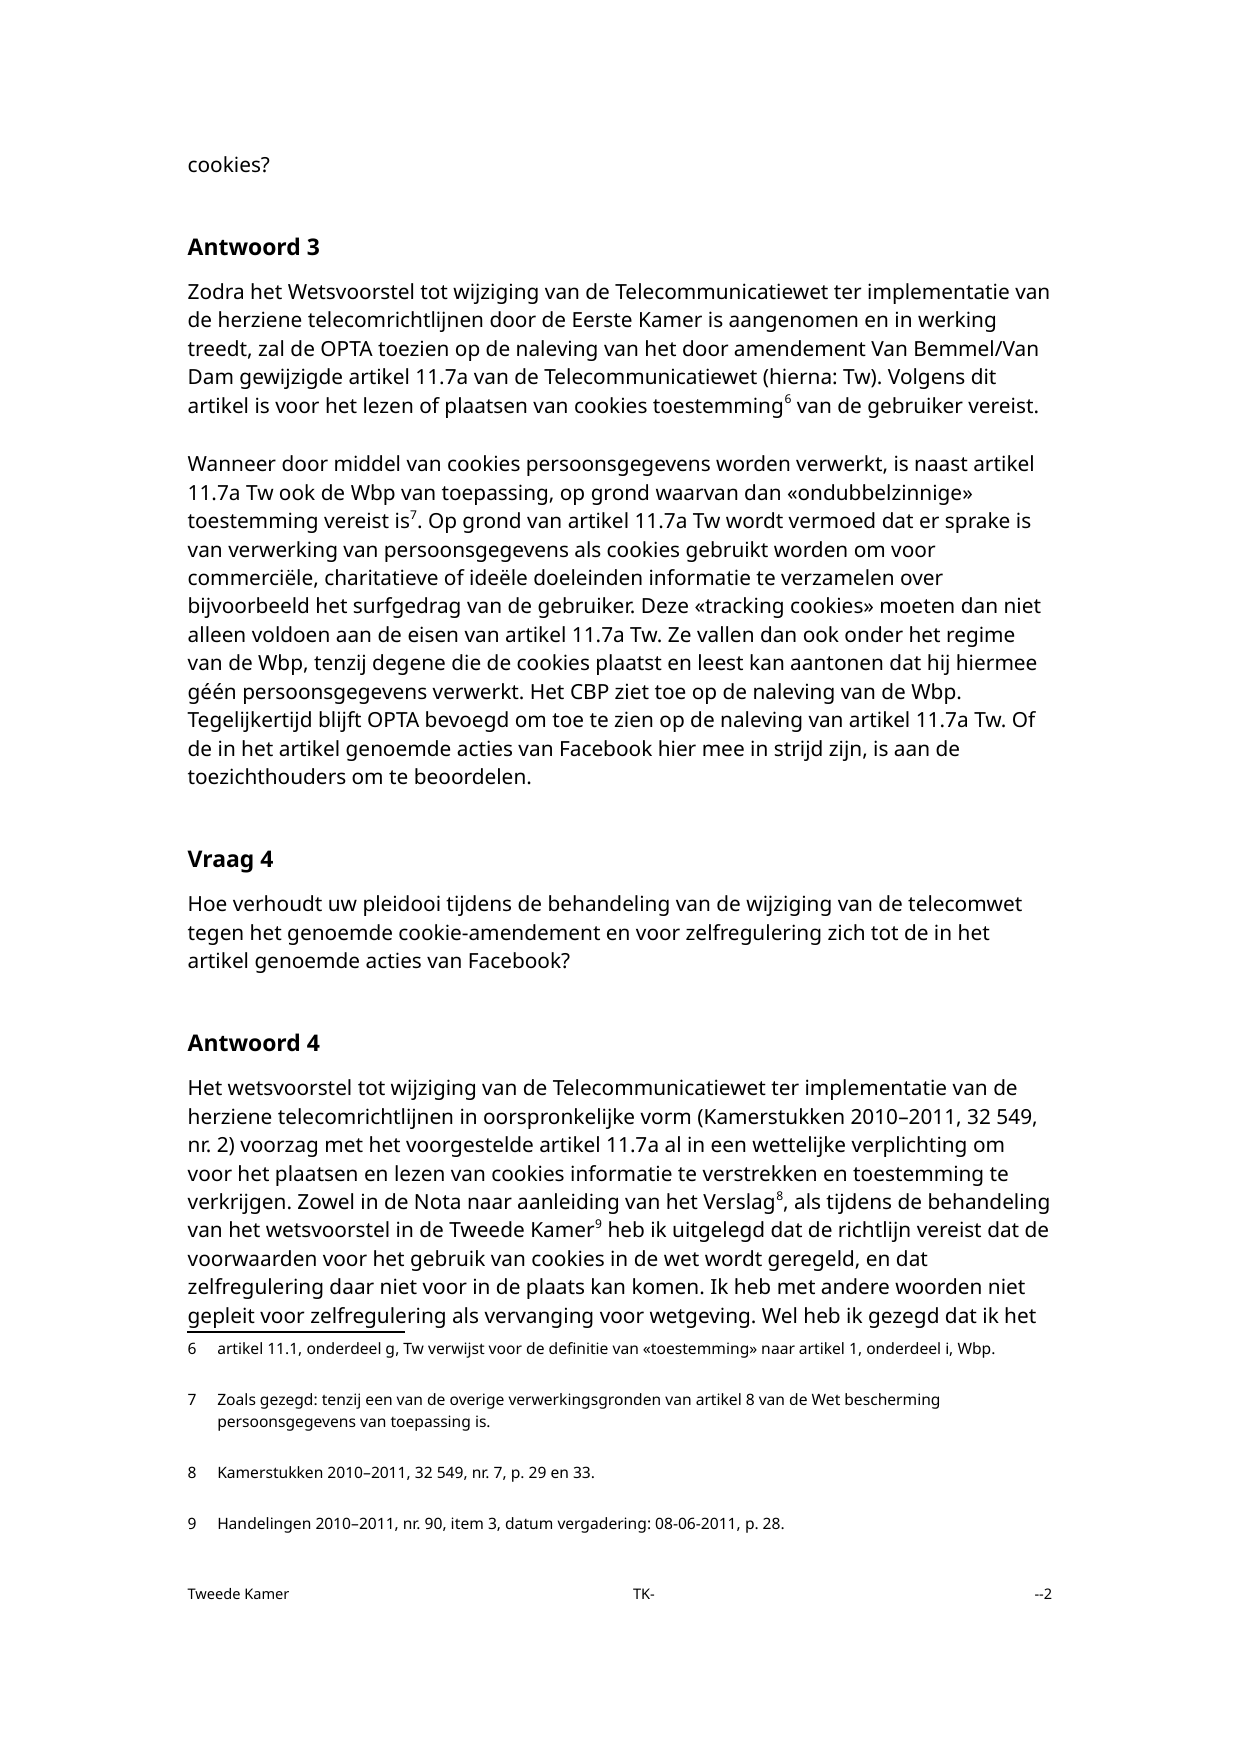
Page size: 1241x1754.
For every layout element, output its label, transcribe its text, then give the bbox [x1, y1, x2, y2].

subtitle Vraag 4 [187, 762, 1053, 793]
text Kamerstuk, 32 549 nr. 1 e.v. [187, 1215, 1053, 1243]
text artikel 11.1, onderdeel g, Tw verwijst voor de definitie van «toestemming» naar artikel 1, onderdeel i, Wbp. [187, 1273, 1053, 1330]
text Zodra het Wetsvoorstel tot wijziging van de Telecommunicatiewet ter implementatie van de herziene telecomrichtlijnen door de Eerste Kamer is aangenomen en in werking treedt, zal de OPTA toezien op de naleving van het door amendement Van Bemmel/Van Dam gewijzigde artikel 11.7a van de Telecommunicatiewet (hierna: Tw). Volgens dit artikel is voor het lezen of plaatsen van cookies toestemming van de gebruiker vereist. [187, 196, 1053, 338]
text Hoe verhoudt uw pleidooi tijdens de behandeling van de wijziging van de telecomwet tegen het genoemde cookie-amendement en voor zelfregulering zich tot de in het artikel genoemde acties van Facebook? [187, 808, 1053, 894]
text Handelingen 2010–2011, nr. 90, item 3, datum vergadering: 08-06-2011, p. 28. [187, 1506, 1053, 1534]
text Het wetsvoorstel tot wijziging van de Telecommunicatiewet ter implementatie van de herziene telecomrichtlijnen in oorspronkelijke vorm (Kamerstukken 2010–2011, 32 549, nr. 2) voorzag met het voorgestelde artikel 11.7a al in een wettelijke verplichting om voor het plaatsen en lezen van cookies informatie te verstrekken en toestemming te verkrijgen. Zowel in de Nota naar aanleiding van het Verslag, als tijdens de behandeling van het wetsvoorstel in de Tweede Kamer heb ik uitgelegd dat de richtlijn vereist dat de voorwaarden voor het gebruik van cookies in de wet wordt geregeld, en dat zelfregulering daar niet voor in de plaats kan komen. Ik heb met andere woorden niet gepleit voor zelfregulering als vervanging voor wetgeving. Wel heb ik gezegd dat ik het een goede ontwikkeling vind als er door de markt samenwerkingsinitiatieven worden ondernomen, met dien verstande dat deze ontwikkelingen niets afdoen aan het feit dat partijen zich aan artikel 11.7a Tw zullen moeten houden. [187, 992, 1053, 1192]
text Wanneer door middel van cookies persoonsgegevens worden verwerkt, is naast artikel 11.7a Tw ook de Wbp van toepassing, op grond waarvan dan «ondubbelzinnige» toestemming vereist is. Op grond van artikel 11.7a Tw wordt vermoed dat er sprake is van verwerking van persoonsgegevens als cookies gebruikt worden om voor commerciële, charitatieve of ideële doeleinden informatie te verzamelen over bijvoorbeeld het surfgedrag van de gebruiker. Deze «tracking cookies» moeten dan niet alleen voldoen aan de eisen van artikel 11.7a Tw. Ze vallen dan ook onder het regime van de Wbp, tenzij degene die de cookies plaatst en leest kan aantonen dat hij hiermee géén persoonsgegevens verwerkt. Het CBP ziet toe op de naleving van de Wbp. Tegelijkertijd blijft OPTA bevoegd om toe te zien op de naleving van artikel 11.7a Tw. Of de in het artikel genoemde acties van Facebook hier mee in strijd zijn, is aan de toezichthouders om te beoordelen. [187, 368, 1053, 710]
subtitle Antwoord 4 [187, 946, 1053, 977]
text Zoals gezegd: tenzij een van de overige verwerkingsgronden van artikel 8 van de Wet bescherming persoonsgegevens van toepassing is. [187, 1360, 1053, 1417]
subtitle Antwoord 3 [187, 150, 1053, 181]
text Kamerstukken 2010–2011, 32 549, nr. 7, p. 29 en 33. [187, 1447, 1053, 1476]
